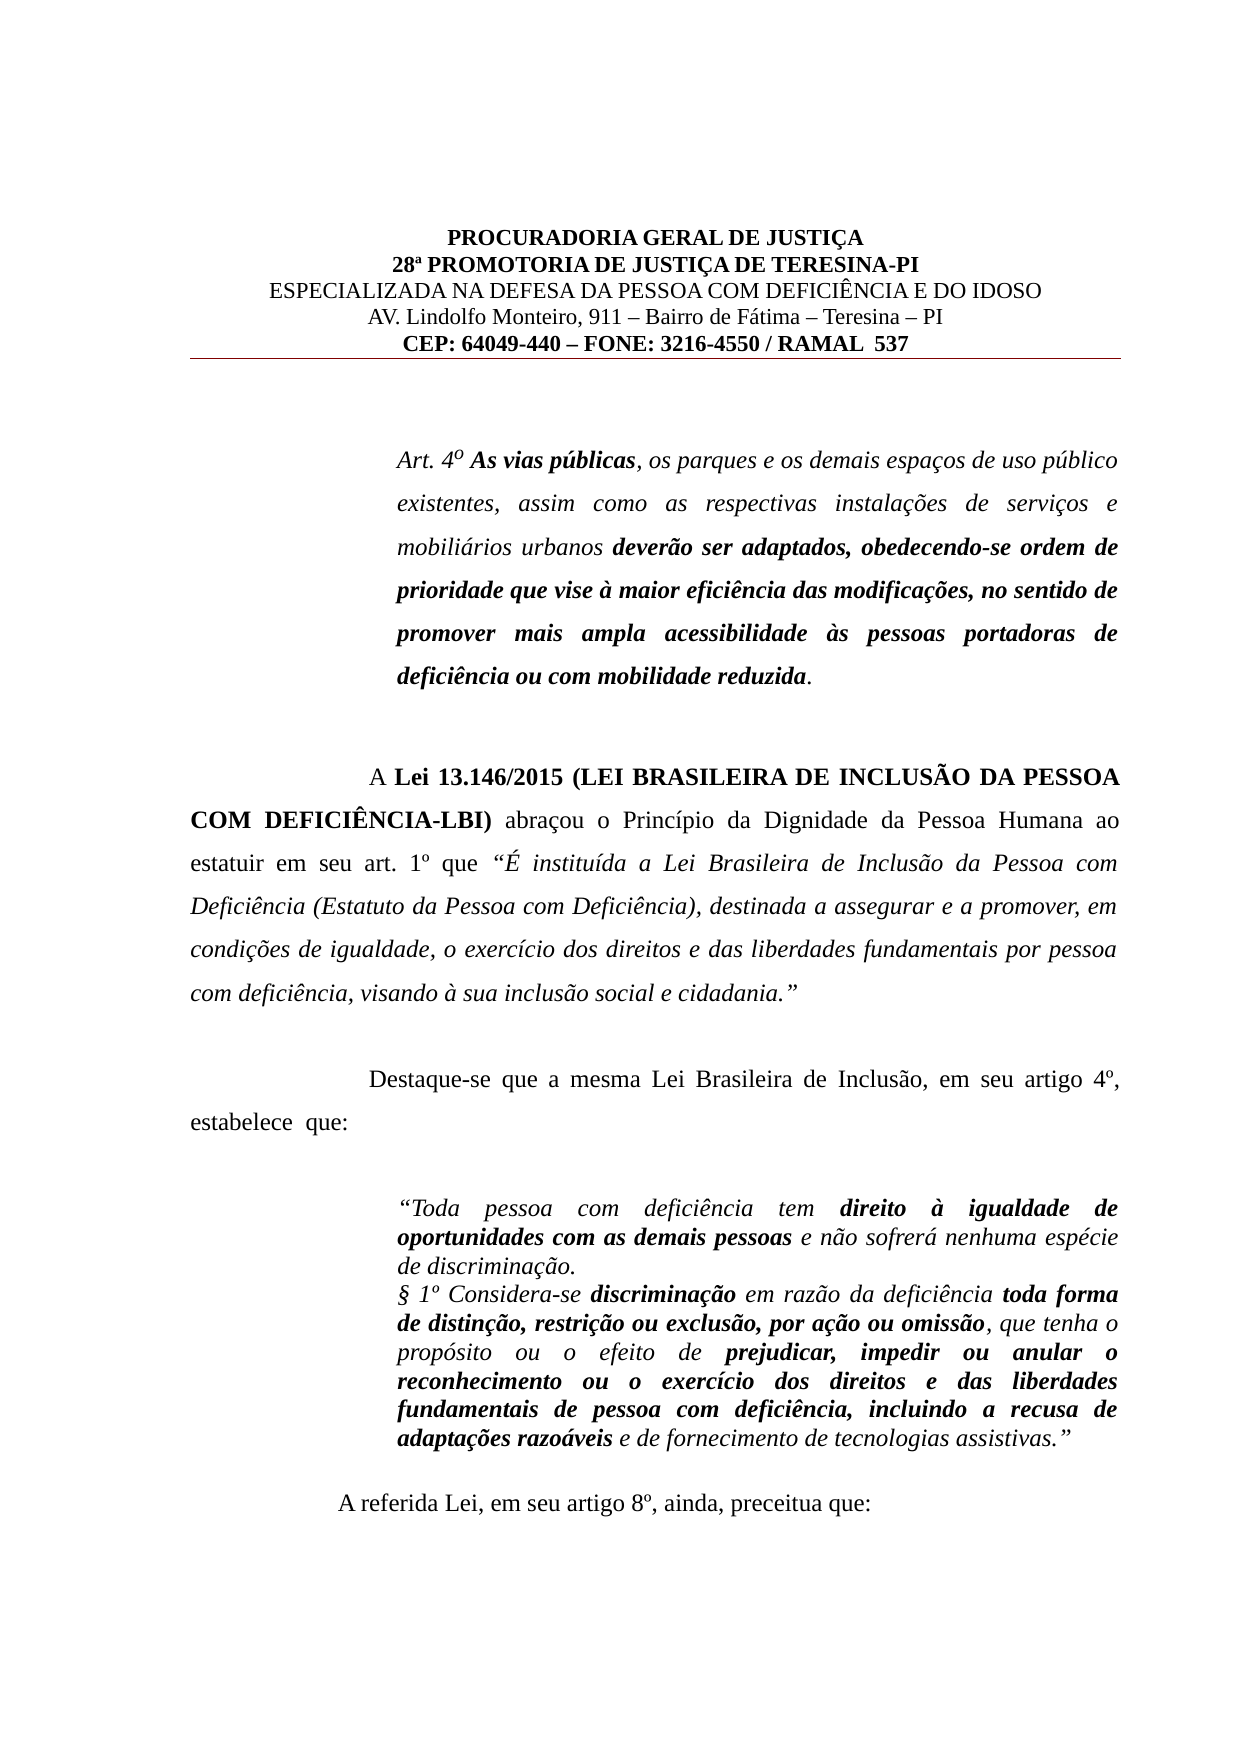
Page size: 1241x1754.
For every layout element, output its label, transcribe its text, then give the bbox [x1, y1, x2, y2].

text Art. 4o As vias públicas, os parques e os demais espaços de uso público existentes, assim como as respectivas instalações de serviços e mobiliários urbanos deverão ser adaptados, obedecendo-se ordem de prioridade que vise à maior eficiência das modificações, no sentido de promover mais ampla acessibilidade às pessoas portadoras de deficiência ou com mobilidade reduzida. [397, 441, 1121, 690]
text § 1º Considera-se discriminação em razão da deficiência toda forma de distinção, restrição ou exclusão, por ação ou omissão, que tenha o propósito ou o efeito de prejudicar, impedir ou anular o reconhecimento ou o exercício dos direitos e das liberdades fundamentais de pessoa com deficiência, incluindo a recusa de adaptações razoáveis e de fornecimento de tecnologias assistivas.” [397, 1279, 1121, 1452]
text A Lei 13.146/2015 (LEI BRASILEIRA DE INCLUSÃO DA PESSOA COM DEFICIÊNCIA-LBI) abraçou o Princípio da Dignidade da Pessoa Humana ao estatuir em seu art. 1º que “É instituída a Lei Brasileira de Inclusão da Pessoa com Deficiência (Estatuto da Pessoa com Deficiência), destinada a assegurar e a promover, em condições de igualdade, o exercício dos direitos e das liberdades fundamentais por pessoa com deficiência, visando à sua inclusão social e cidadania.” [190, 762, 1121, 1006]
text Destaque-se que a mesma Lei Brasileira de Inclusão, em seu artigo 4º, estabelece que: [190, 1064, 1121, 1136]
text A referida Lei, em seu artigo 8º, ainda, preceitua que: [190, 1488, 1121, 1517]
text “Toda pessoa com deficiência tem direito à igualdade de oportunidades com as demais pessoas e não sofrerá nenhuma espécie de discriminação. [397, 1193, 1121, 1279]
